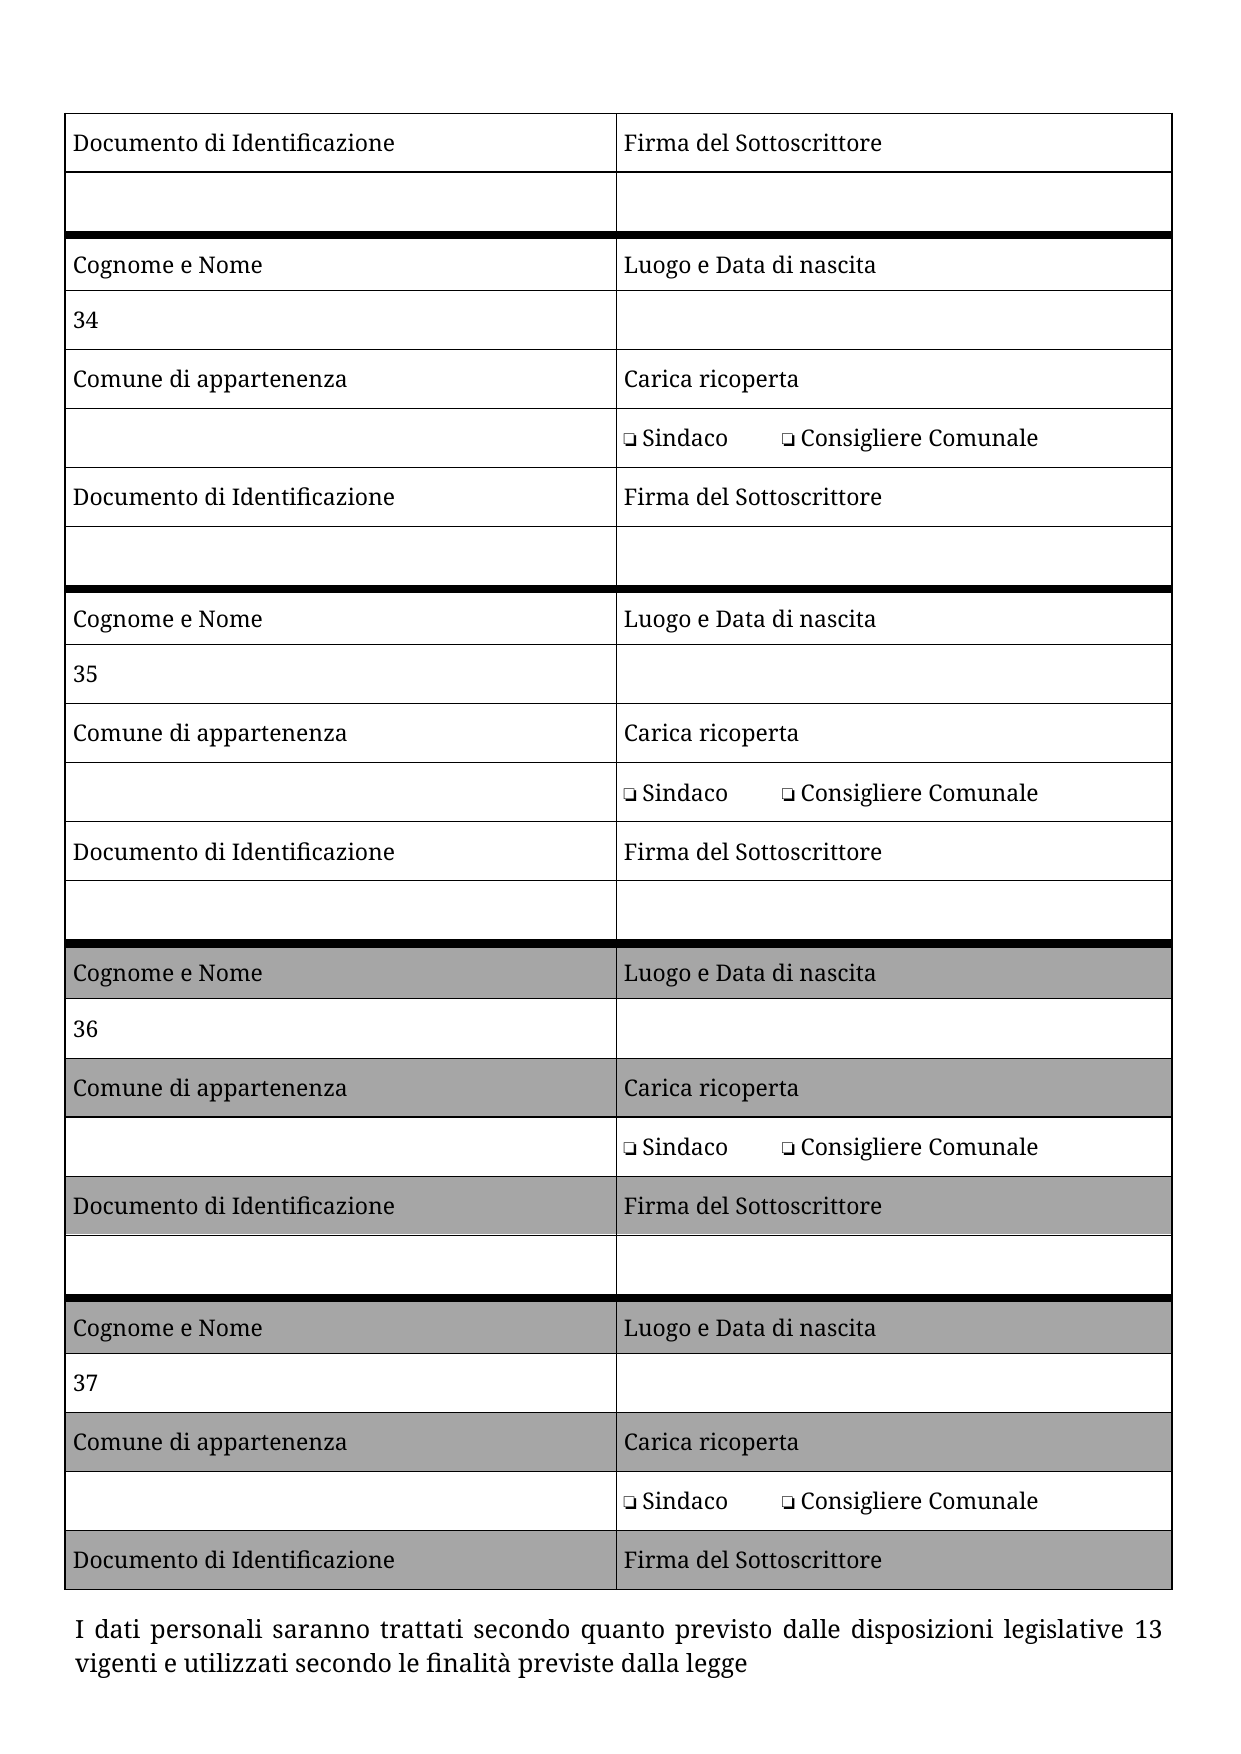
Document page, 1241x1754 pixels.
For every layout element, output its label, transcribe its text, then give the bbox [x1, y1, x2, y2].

table_cell Carica ricoperta [617, 1059, 1171, 1116]
table_cell 37 [66, 1354, 616, 1412]
table_cell 34 [66, 291, 616, 349]
table_cell Firma del Sottoscrittore [617, 822, 1171, 880]
table_cell Firma del Sottoscrittore [617, 1531, 1171, 1589]
table_cell [617, 999, 1171, 1057]
table_cell Luogo e Data di nascita [617, 948, 1171, 998]
table_cell Documento di Identificazione [66, 114, 616, 171]
table_cell [66, 527, 616, 585]
table_cell Documento di Identificazione [66, 1177, 616, 1234]
table_cell [66, 409, 616, 467]
table_cell  Sindaco  Consigliere Comunale [617, 1472, 1171, 1530]
table_cell [617, 881, 1171, 939]
table_cell Documento di Identificazione [66, 822, 616, 880]
table_cell Luogo e Data di nascita [617, 239, 1171, 289]
table_cell Documento di Identificazione [66, 1531, 616, 1589]
table_cell [66, 763, 616, 821]
table_cell [617, 645, 1171, 703]
table_cell Comune di appartenenza [66, 1413, 616, 1471]
table_cell Carica ricoperta [617, 1413, 1171, 1471]
table_cell 36 [66, 999, 616, 1057]
table_cell Cognome e Nome [66, 593, 616, 644]
table_cell [66, 1236, 616, 1294]
table_cell Documento di Identificazione [66, 468, 616, 526]
table_cell Firma del Sottoscrittore [617, 468, 1171, 526]
table_cell [617, 1354, 1171, 1412]
table_cell Carica ricoperta [617, 704, 1171, 762]
table_cell Carica ricoperta [617, 350, 1171, 408]
table_cell [66, 173, 616, 231]
table_cell Luogo e Data di nascita [617, 593, 1171, 644]
table_cell Firma del Sottoscrittore [617, 114, 1171, 171]
table_cell Comune di appartenenza [66, 704, 616, 762]
table_cell Luogo e Data di nascita [617, 1302, 1171, 1353]
table_cell [617, 173, 1171, 231]
table_cell [66, 881, 616, 939]
table_cell [617, 291, 1171, 349]
table_cell Cognome e Nome [66, 1302, 616, 1353]
table_cell [617, 1236, 1171, 1294]
table_cell Cognome e Nome [66, 239, 616, 289]
table_cell 35 [66, 645, 616, 703]
table_cell  Sindaco  Consigliere Comunale [617, 763, 1171, 821]
table_cell Comune di appartenenza [66, 350, 616, 408]
table_cell [66, 1118, 616, 1176]
table_cell [617, 527, 1171, 585]
table_cell [66, 1472, 616, 1530]
table_cell  Sindaco  Consigliere Comunale [617, 1118, 1171, 1176]
table_cell Comune di appartenenza [66, 1059, 616, 1116]
table_cell Cognome e Nome [66, 948, 616, 998]
table_cell Firma del Sottoscrittore [617, 1177, 1171, 1234]
table_cell  Sindaco  Consigliere Comunale [617, 409, 1171, 467]
